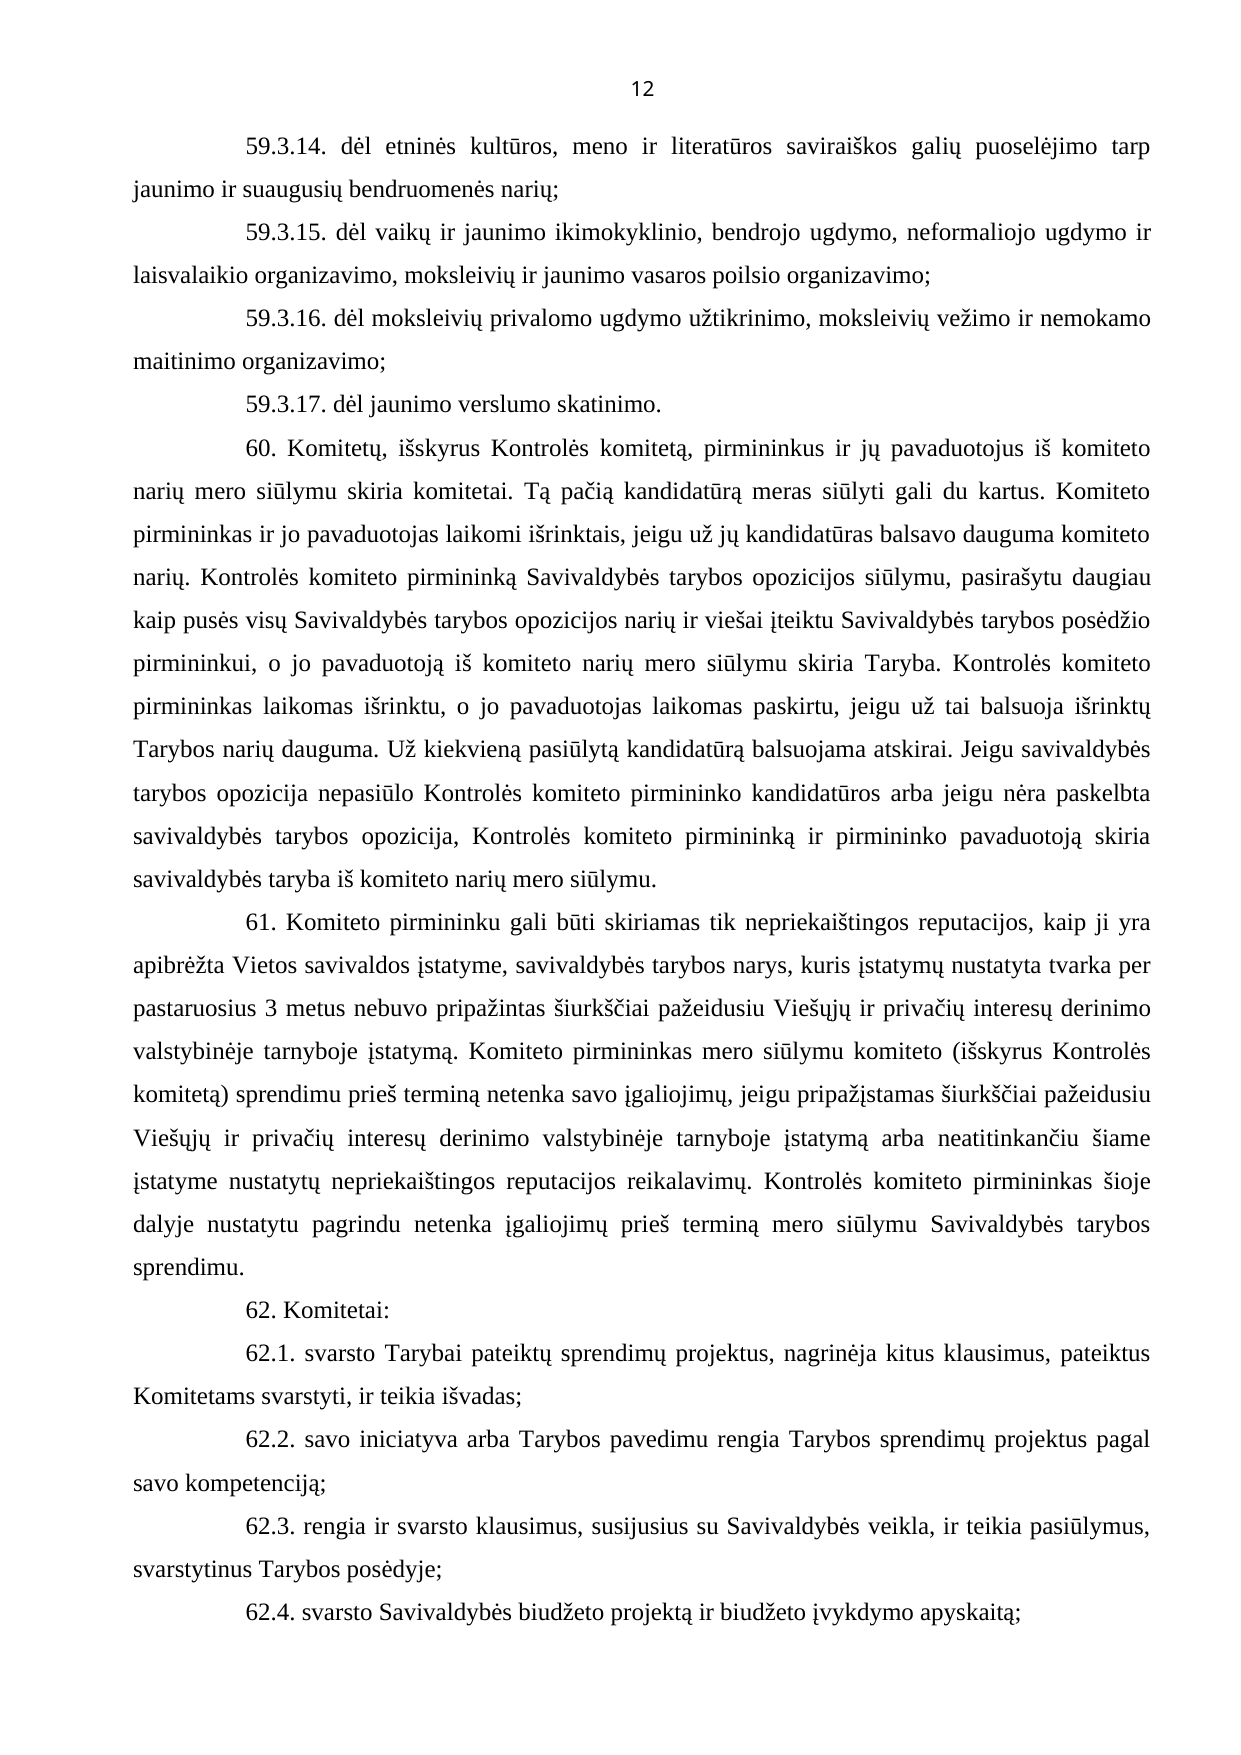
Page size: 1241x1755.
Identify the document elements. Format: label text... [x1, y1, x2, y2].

text 62.4. svarsto Savivaldybės biudžeto projektą ir biudžeto įvykdymo apyskaitą; [133, 1597, 1152, 1626]
text 62.2. savo iniciatyva arba Tarybos pavedimu rengia Tarybos sprendimų projektus pagal savo kompetenciją; [133, 1424, 1152, 1496]
text 60. Komitetų, išskyrus Kontrolės komitetą, pirmininkus ir jų pavaduotojus iš komiteto narių mero siūlymu skiria komitetai. Tą pačią kandidatūrą meras siūlyti gali du kartus. Komiteto pirmininkas ir jo pavaduotojas laikomi išrinktais, jeigu už jų kandidatūras balsavo dauguma komiteto narių. Kontrolės komiteto pirmininką Savivaldybės tarybos opozicijos siūlymu, pasirašytu daugiau kaip pusės visų Savivaldybės tarybos opozicijos narių ir viešai įteiktu Savivaldybės tarybos posėdžio pirmininkui, o jo pavaduotoją iš komiteto narių mero siūlymu skiria Taryba. Kontrolės komiteto pirmininkas laikomas išrinktu, o jo pavaduotojas laikomas paskirtu, jeigu už tai balsuoja išrinktų Tarybos narių dauguma. Už kiekvieną pasiūlytą kandidatūrą balsuojama atskirai. Jeigu savivaldybės tarybos opozicija nepasiūlo Kontrolės komiteto pirmininko kandidatūros arba jeigu nėra paskelbta savivaldybės tarybos opozicija, Kontrolės komiteto pirmininką ir pirmininko pavaduotoją skiria savivaldybės taryba iš komiteto narių mero siūlymu. [133, 433, 1152, 893]
text 61. Komiteto pirmininku gali būti skiriamas tik nepriekaištingos reputacijos, kaip ji yra apibrėžta Vietos savivaldos įstatyme, savivaldybės tarybos narys, kuris įstatymų nustatyta tvarka per pastaruosius 3 metus nebuvo pripažintas šiurkščiai pažeidusiu Viešųjų ir privačių interesų derinimo valstybinėje tarnyboje įstatymą. Komiteto pirmininkas mero siūlymu komiteto (išskyrus Kontrolės komitetą) sprendimu prieš terminą netenka savo įgaliojimų, jeigu pripažįstamas šiurkščiai pažeidusiu Viešųjų ir privačių interesų derinimo valstybinėje tarnyboje įstatymą arba neatitinkančiu šiame įstatyme nustatytų nepriekaištingos reputacijos reikalavimų. Kontrolės komiteto pirmininkas šioje dalyje nustatytu pagrindu netenka įgaliojimų prieš terminą mero siūlymu Savivaldybės tarybos sprendimu. [133, 907, 1152, 1281]
text 62.1. svarsto Tarybai pateiktų sprendimų projektus, nagrinėja kitus klausimus, pateiktus Komitetams svarstyti, ir teikia išvadas; [133, 1338, 1152, 1410]
text 59.3.16. dėl moksleivių privalomo ugdymo užtikrinimo, moksleivių vežimo ir nemokamo maitinimo organizavimo; [133, 303, 1152, 375]
text 62.3. rengia ir svarsto klausimus, susijusius su Savivaldybės veikla, ir teikia pasiūlymus, svarstytinus Tarybos posėdyje; [133, 1511, 1152, 1583]
text 62. Komitetai: [133, 1295, 1152, 1324]
text 59.3.15. dėl vaikų ir jaunimo ikimokyklinio, bendrojo ugdymo, neformaliojo ugdymo ir laisvalaikio organizavimo, moksleivių ir jaunimo vasaros poilsio organizavimo; [133, 217, 1152, 289]
text 59.3.14. dėl etninės kultūros, meno ir literatūros saviraiškos galių puoselėjimo tarp jaunimo ir suaugusių bendruomenės narių; [133, 131, 1152, 203]
text 59.3.17. dėl jaunimo verslumo skatinimo. [133, 389, 1152, 418]
